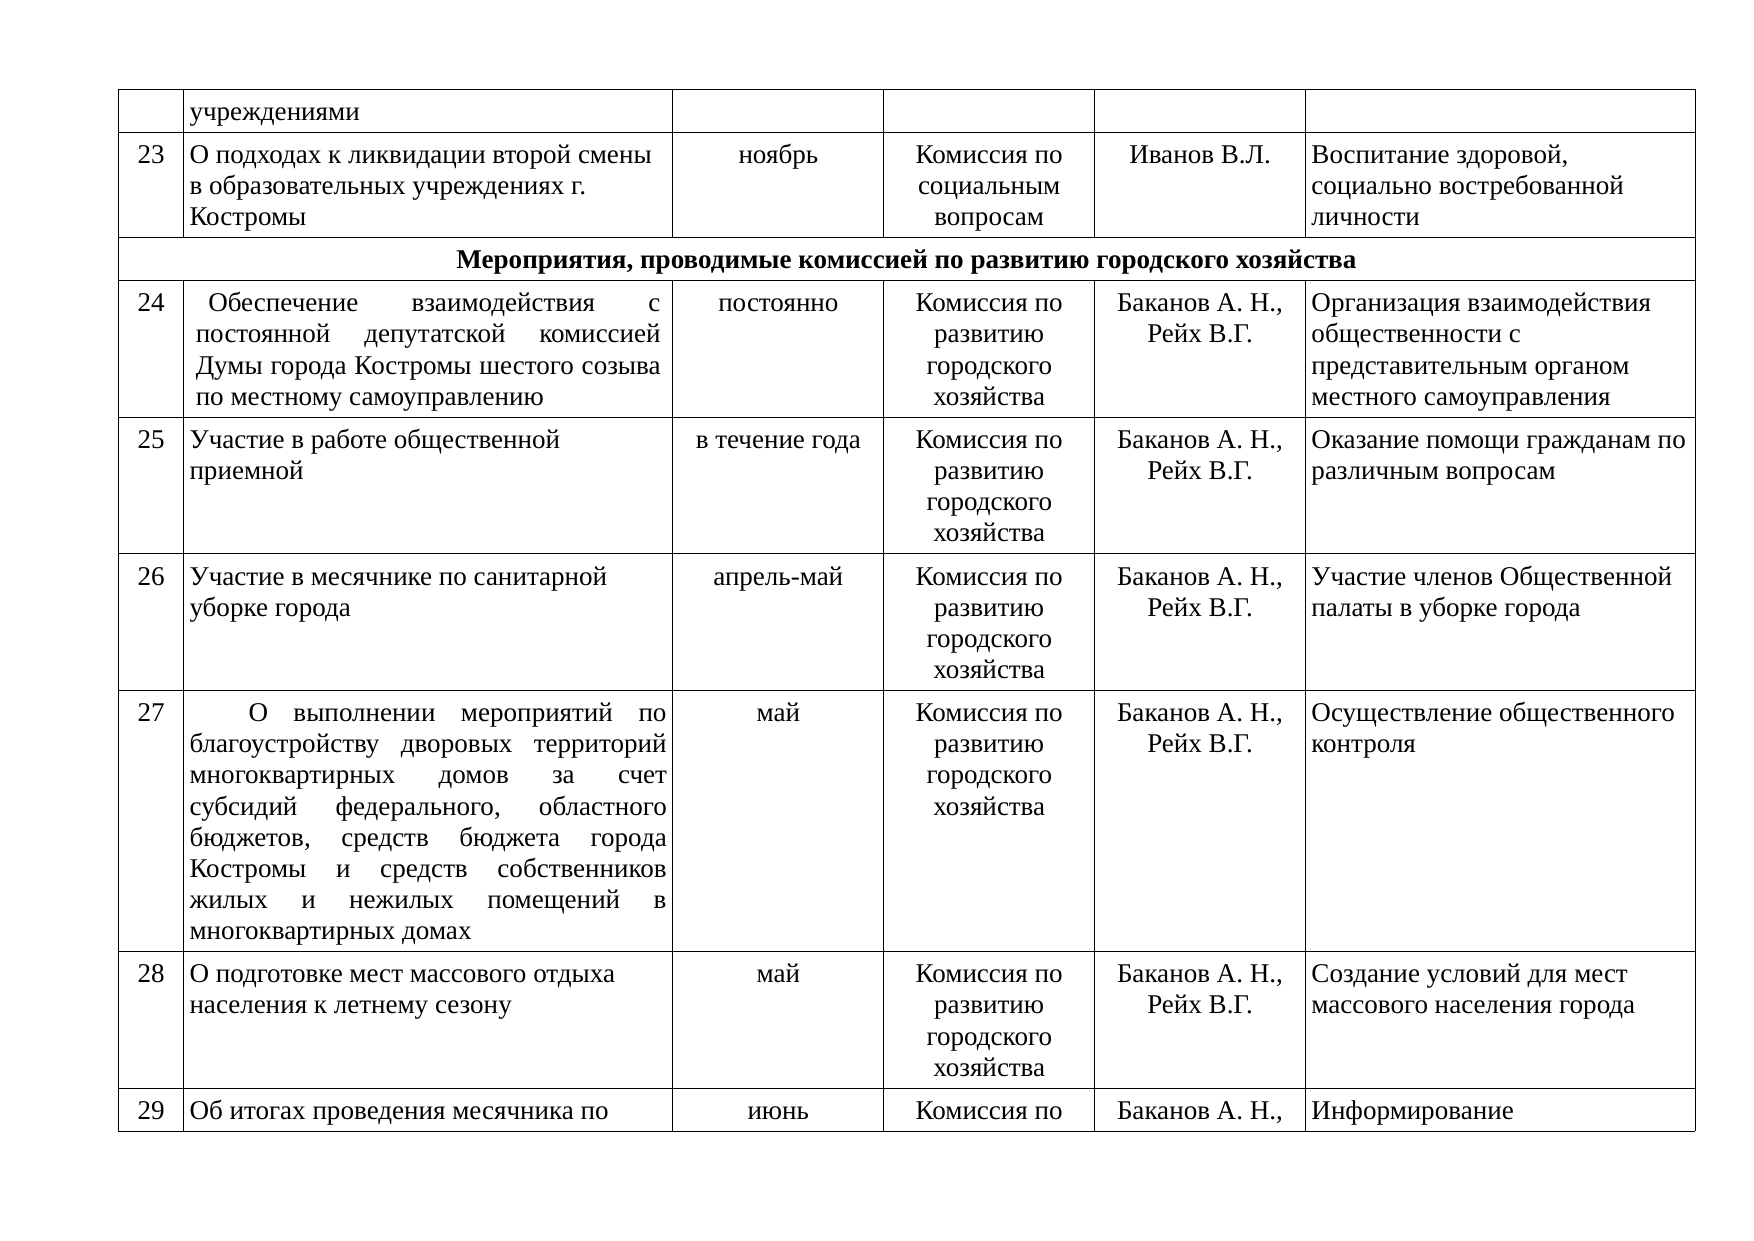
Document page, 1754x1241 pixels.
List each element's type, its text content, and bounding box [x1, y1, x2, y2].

table_cell 23 [119, 133, 183, 237]
table_cell 27 [119, 691, 183, 951]
table_cell Участие членов Общественной палаты в уборке города [1306, 554, 1695, 690]
table_cell Комиссия по развитию городского хозяйства [884, 418, 1094, 553]
table_cell апрель-май [673, 554, 883, 690]
table_cell 25 [119, 418, 183, 553]
table_cell постоянно [673, 281, 883, 417]
table_cell Комиссия по развитию городского хозяйства [884, 691, 1094, 951]
table_cell Обеспечение взаимодействия с постоянной депутатской комиссией Думы города Костромы шестого созыва по местному самоуправлению [184, 281, 672, 417]
table_cell Мероприятия, проводимые комиссией по развитию городского хозяйства [119, 238, 1695, 280]
table_cell Иванов В.Л. [1095, 133, 1305, 237]
table_cell Комиссия по развитию городского хозяйства [884, 554, 1094, 690]
table_cell Баканов А. Н., [1095, 1089, 1305, 1131]
table_cell Организация взаимодействия общественности с представительным органом местного самоуправления [1306, 281, 1695, 417]
table_cell Оказание помощи гражданам по различным вопросам [1306, 418, 1695, 553]
table_cell Комиссия по социальным вопросам [884, 133, 1094, 237]
table_cell О подготовке мест массового отдыха населения к летнему сезону [184, 952, 672, 1088]
table_cell Баканов А. Н., Рейх В.Г. [1095, 281, 1305, 417]
table_cell Баканов А. Н., Рейх В.Г. [1095, 952, 1305, 1088]
table_cell Воспитание здоровой, социально востребованной личности [1306, 133, 1695, 237]
table_cell май [673, 952, 883, 1088]
table_cell [119, 90, 183, 132]
table_cell Участие в месячнике по санитарной уборке города [184, 554, 672, 690]
table_cell О выполнении мероприятий по благоустройству дворовых территорий многоквартирных домов за счет субсидий федерального, областного бюджетов, средств бюджета города Костромы и средств собственников жилых и нежилых помещений в многоквартирных домах [184, 691, 672, 951]
table_cell Осуществление общественного контроля [1306, 691, 1695, 951]
table_cell Создание условий для мест массового населения города [1306, 952, 1695, 1088]
table_cell О подходах к ликвидации второй смены в образовательных учреждениях г. Костромы [184, 133, 672, 237]
table_cell Баканов А. Н., Рейх В.Г. [1095, 418, 1305, 553]
table_cell 29 [119, 1089, 183, 1131]
table_cell 28 [119, 952, 183, 1088]
table_cell Комиссия по [884, 1089, 1094, 1131]
table_cell учреждениями [184, 90, 672, 132]
table_cell ноябрь [673, 133, 883, 237]
table_cell [1306, 90, 1695, 132]
table_cell Об итогах проведения месячника по [184, 1089, 672, 1131]
table_cell Баканов А. Н., Рейх В.Г. [1095, 691, 1305, 951]
table_cell [884, 90, 1094, 132]
table_cell июнь [673, 1089, 883, 1131]
table_cell 26 [119, 554, 183, 690]
table_cell 24 [119, 281, 183, 417]
table_cell [1095, 90, 1305, 132]
table_cell май [673, 691, 883, 951]
table_cell [673, 90, 883, 132]
table_cell Комиссия по развитию городского хозяйства [884, 952, 1094, 1088]
table_cell Комиссия по развитию городского хозяйства [884, 281, 1094, 417]
table_cell Участие в работе общественной приемной [184, 418, 672, 553]
table_cell Баканов А. Н., Рейх В.Г. [1095, 554, 1305, 690]
table_cell в течение года [673, 418, 883, 553]
table_cell Информирование [1306, 1089, 1695, 1131]
